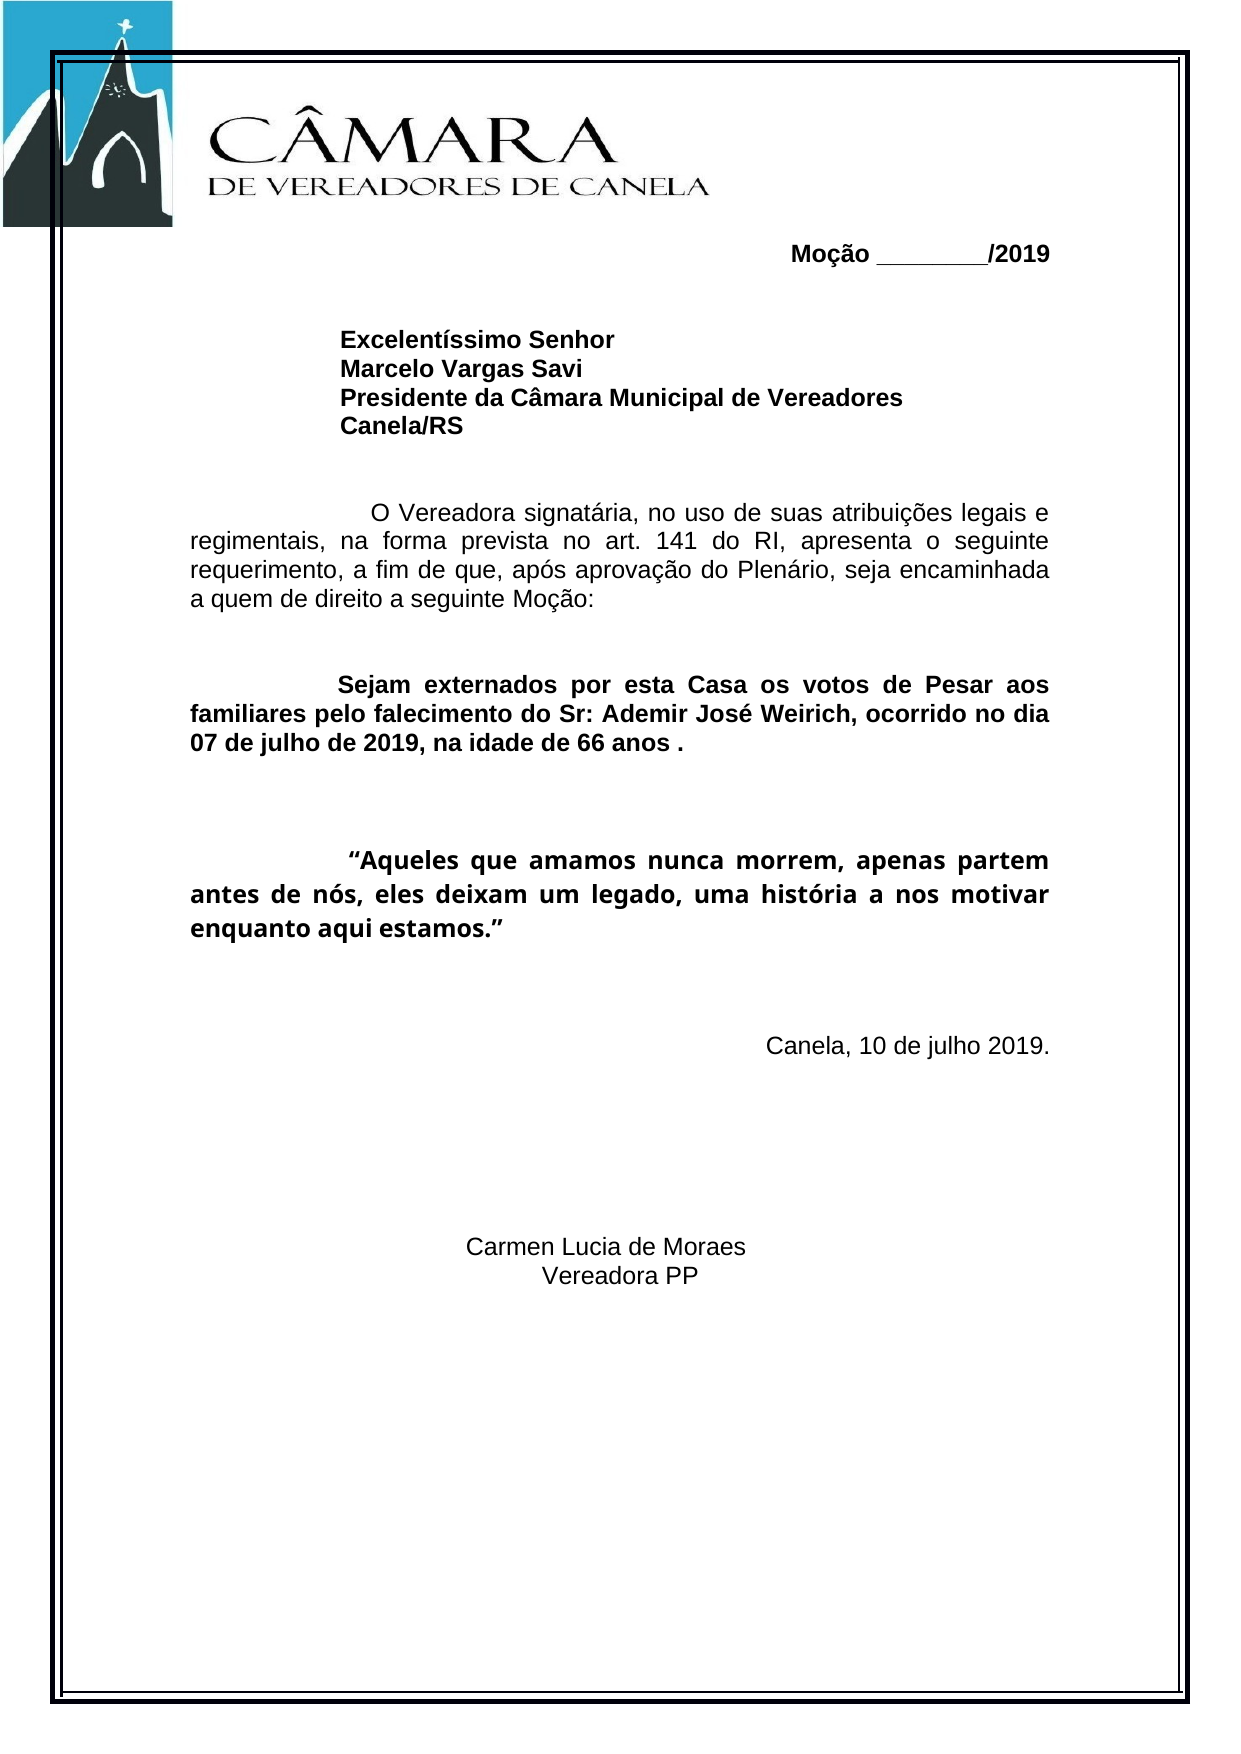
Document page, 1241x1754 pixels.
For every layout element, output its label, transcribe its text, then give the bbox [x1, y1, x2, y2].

text O Vereadora signatária, no uso de suas atribuições legais e regimentais, na forma prevista no art. 141 do RI, apresenta o seguinte requerimento, a fim de que, após aprovação do Plenário, seja encaminhada a quem de direito a seguinte Moção: [190, 498, 1051, 613]
picture [0, 0, 710, 227]
text Marcelo Vargas Savi [190, 354, 1051, 383]
text Carmen Lucia de Moraes [190, 1232, 1051, 1261]
text “Aqueles que amamos nunca morrem, apenas partem antes de nós, eles deixam um legado, uma história a nos motivar enquanto aqui estamos.” [190, 843, 1051, 945]
text Moção ________/2019 [190, 239, 1051, 268]
picture [63, 63, 710, 227]
picture [55, 55, 710, 227]
text Presidente da Câmara Municipal de Vereadores [190, 383, 1051, 411]
text Canela/RS [190, 411, 1051, 440]
text Excelentíssimo Senhor [190, 325, 1051, 354]
text Vereadora PP [190, 1261, 1051, 1289]
text Sejam externados por esta Casa os votos de Pesar aos familiares pelo falecimento do Sr: Ademir José Weirich, ocorrido no dia 07 de julho de 2019, na idade de 66 anos . [190, 670, 1051, 756]
text Canela, 10 de julho 2019. [190, 1031, 1051, 1059]
